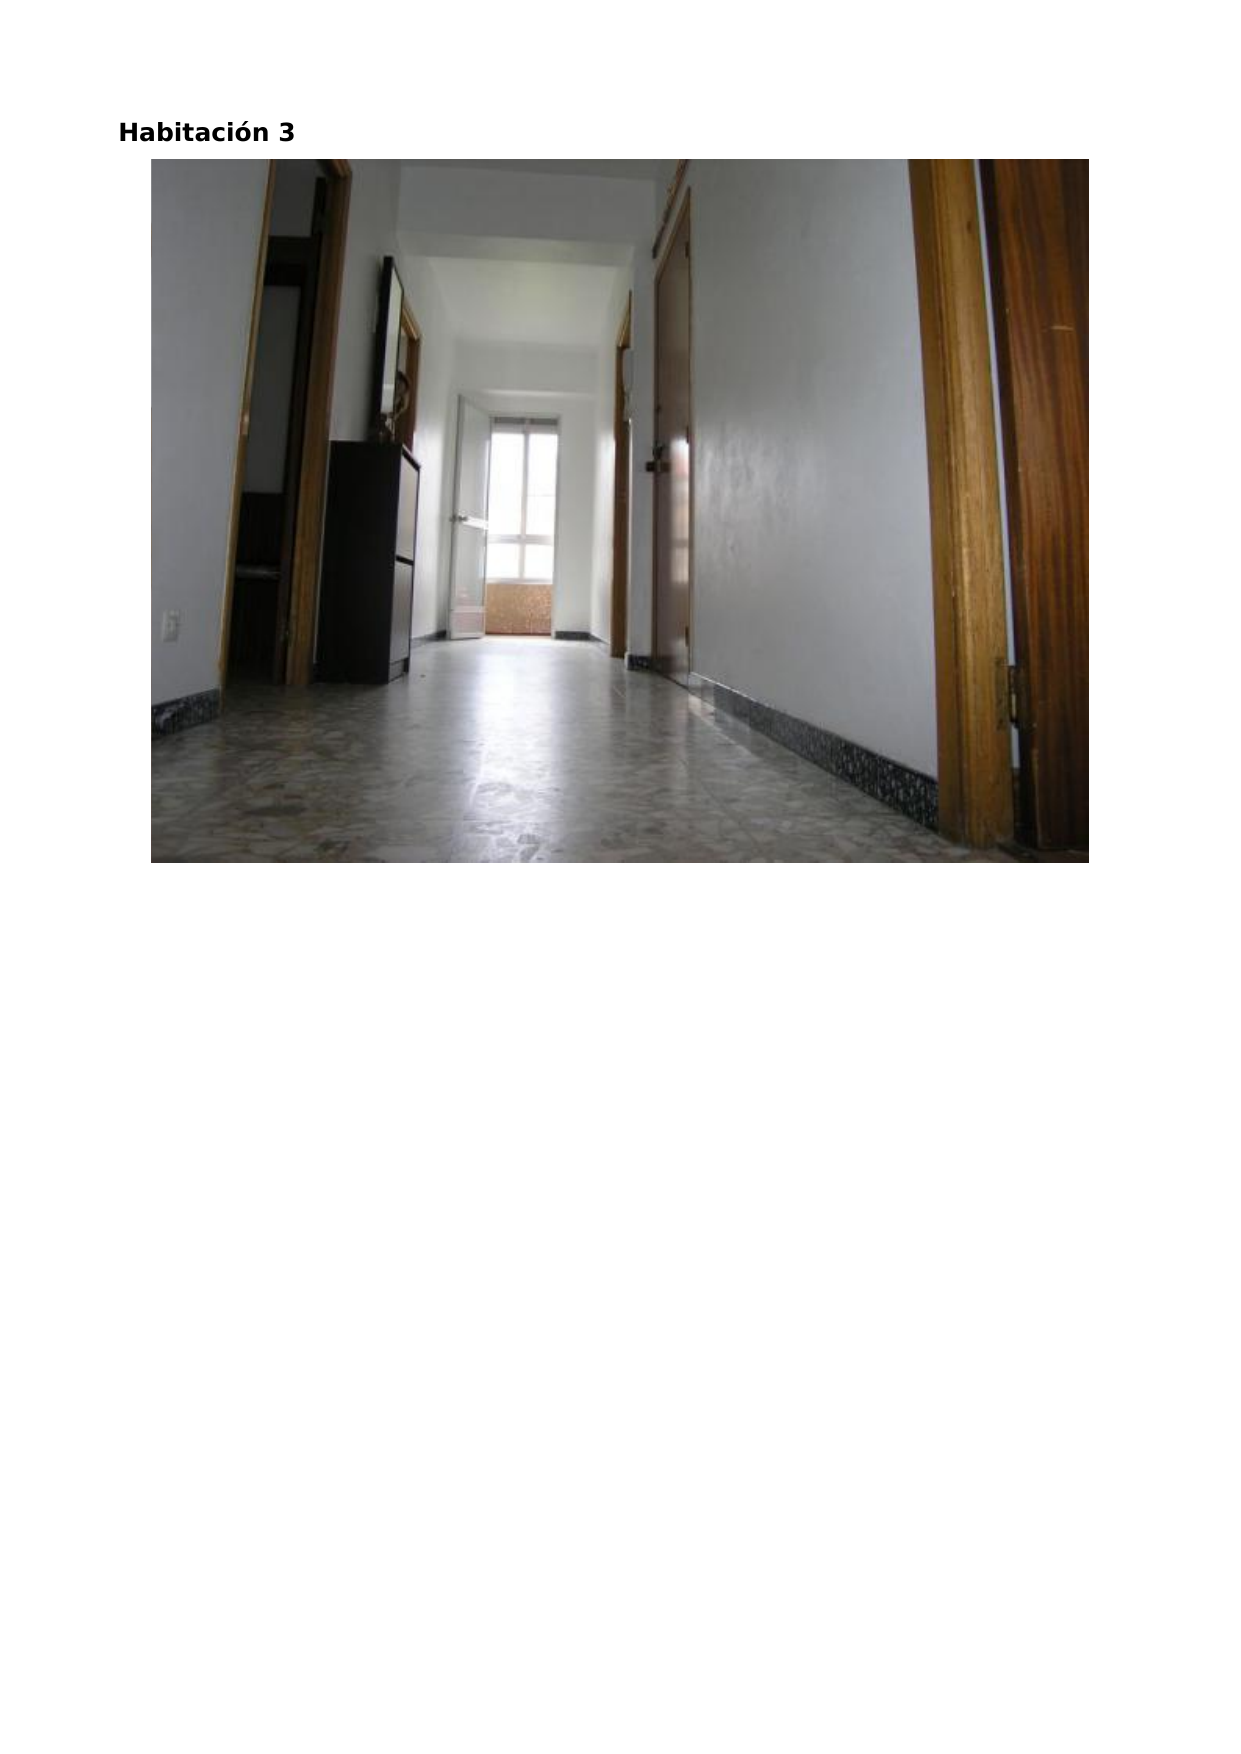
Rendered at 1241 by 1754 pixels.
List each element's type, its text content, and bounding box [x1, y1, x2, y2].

subtitle Habitación 3 [118, 118, 1122, 147]
picture [151, 159, 1089, 863]
